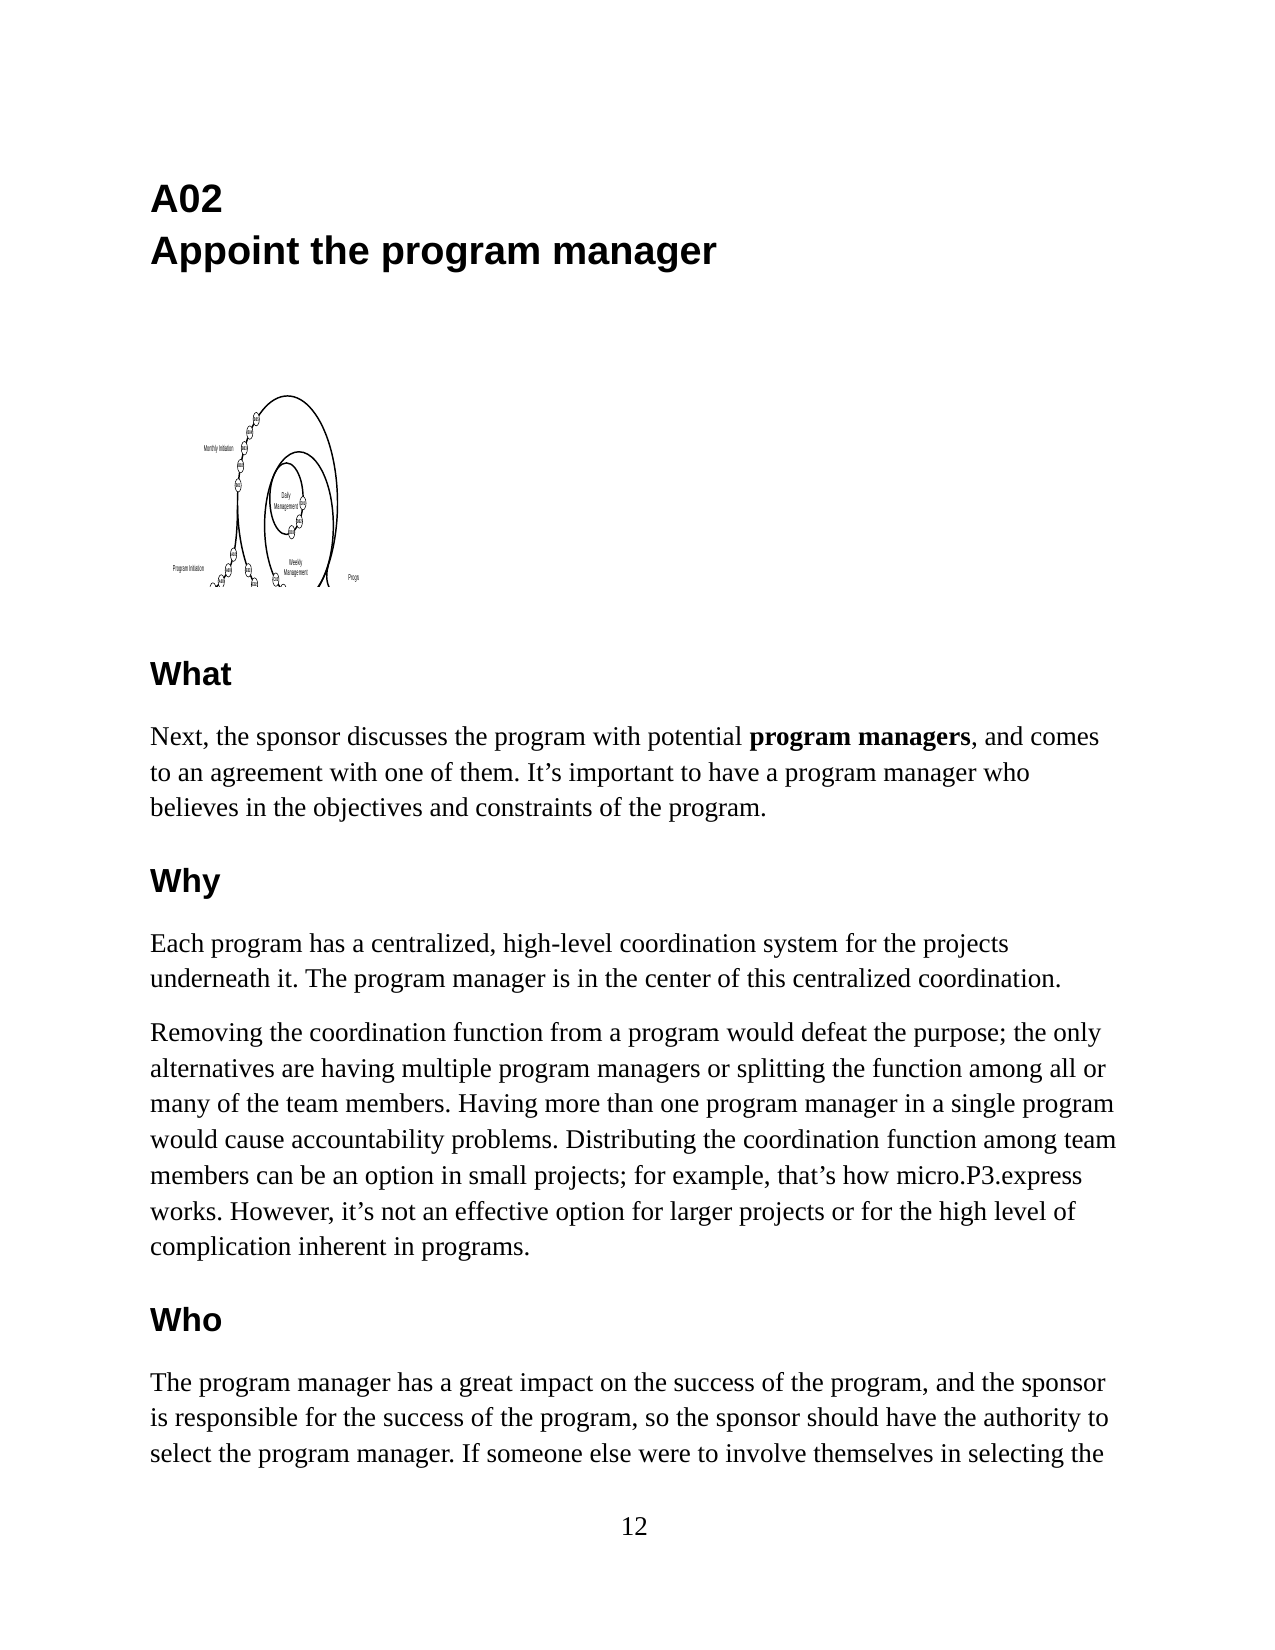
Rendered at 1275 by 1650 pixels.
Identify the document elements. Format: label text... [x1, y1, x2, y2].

text The program manager has a great impact on the success of the program, and the sponsor is responsible for the success of the program, so the sponsor should have the authority to select the program manager. If someone else were to involve themselves in selecting the [150, 1366, 1125, 1468]
subtitle What [150, 654, 1125, 693]
text Each program has a centralized, high-level coordination system for the projects underneath it. The program manager is in the center of this centralized coordination. [150, 927, 1125, 994]
subtitle A02 Appoint the program manager [150, 175, 1125, 273]
text Removing the coordination function from a program would defeat the purpose; the only alternatives are having multiple program managers or splitting the function among all or many of the team members. Having more than one program manager in a single program would cause accountability problems. Distributing the coordination function among team members can be an option in small projects; for example, that’s how micro.P3.express works. However, it’s not an effective option for larger projects or for the high level of complication inherent in programs. [150, 1016, 1125, 1262]
subtitle Why [150, 861, 1125, 899]
text Next, the sponsor discusses the program with potential program managers, and comes to an agreement with one of them. It’s important to have a program manager who believes in the objectives and constraints of the program. [150, 720, 1125, 823]
subtitle Who [150, 1300, 1125, 1339]
